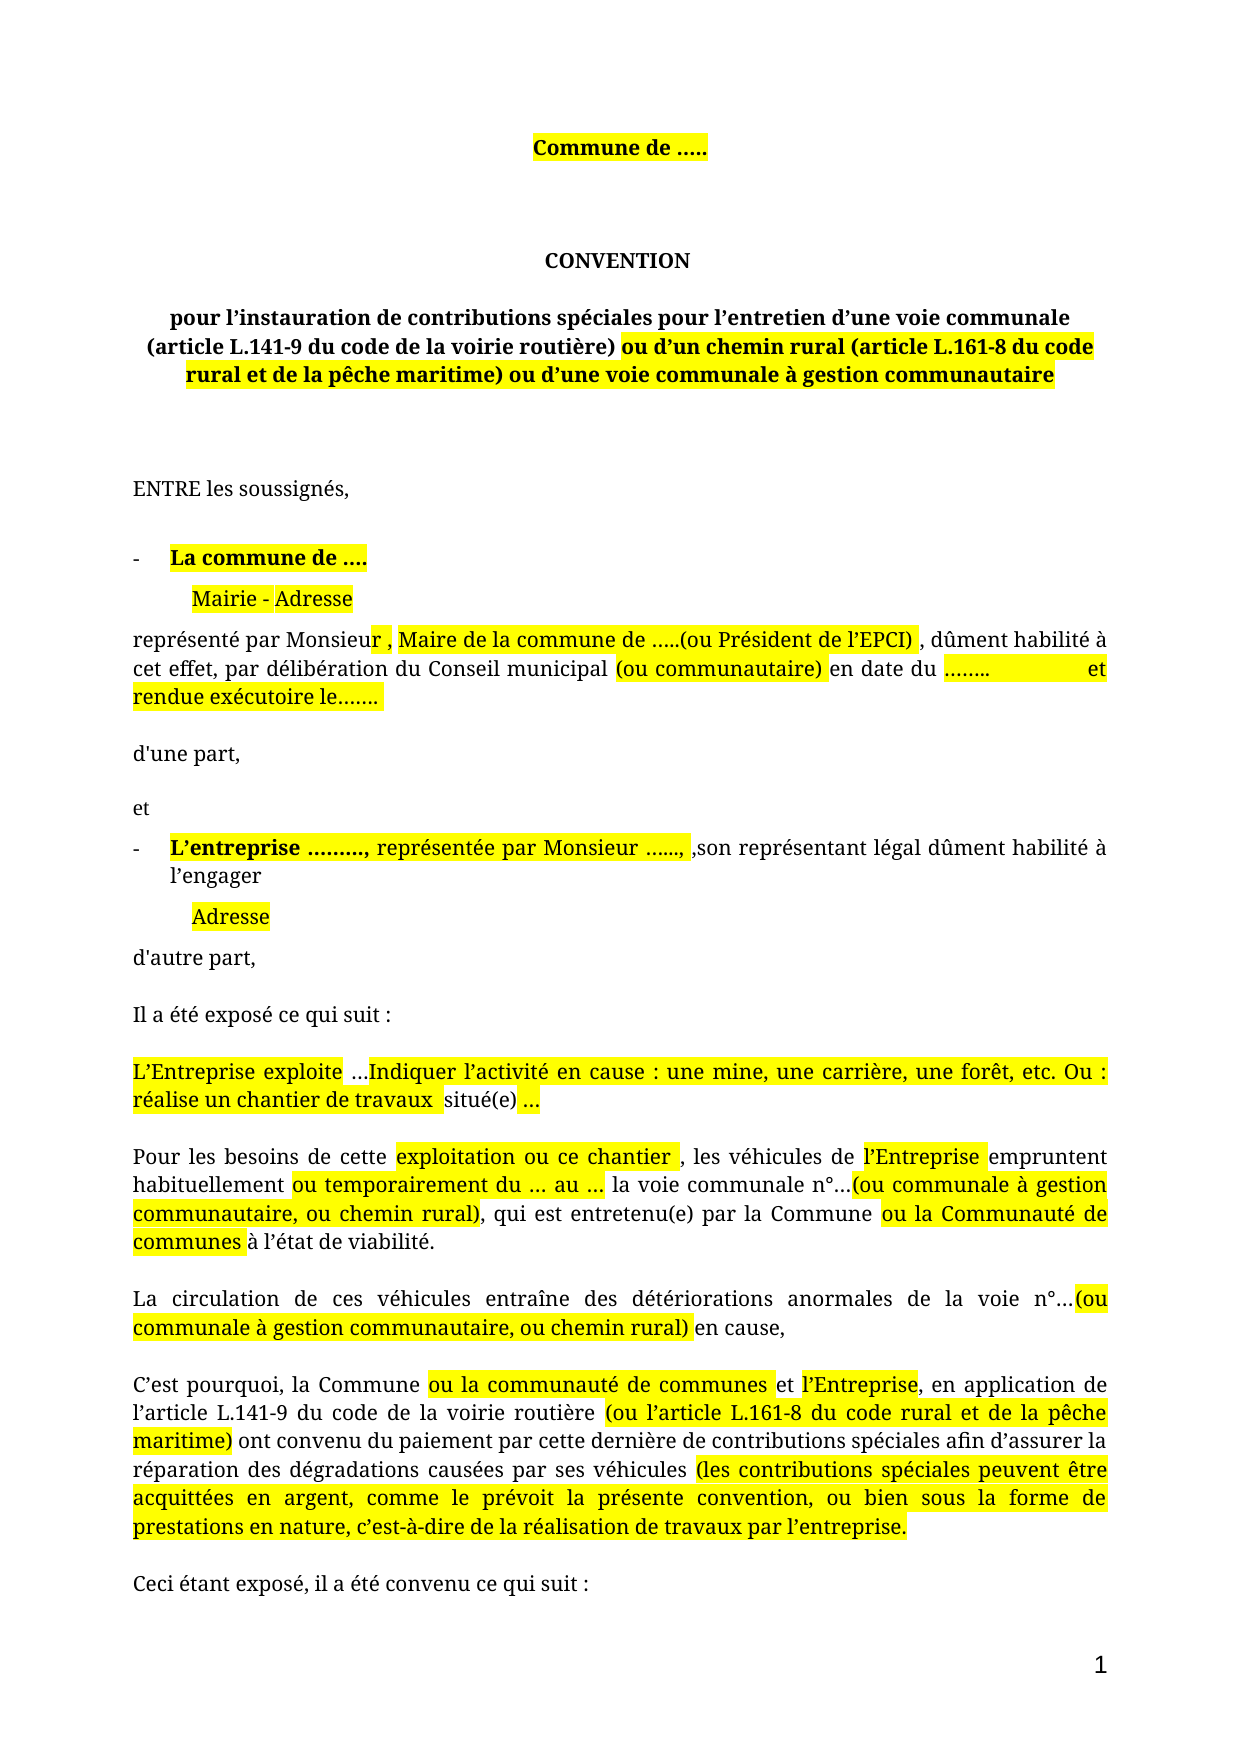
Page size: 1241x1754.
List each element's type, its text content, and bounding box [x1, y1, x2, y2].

text La circulation de ces véhicules entraîne des détériorations anormales de la voie n°…(ou communale à gestion communautaire, ou chemin rural) en cause, [133, 1284, 1108, 1341]
list La commune de …. [133, 543, 1108, 572]
text et [133, 794, 1108, 820]
text C’est pourquoi, la Commune ou la communauté de communes et l’Entreprise, en application de l’article L.141-9 du code de la voirie routière (ou l’article L.161-8 du code rural et de la pêche maritime) ont convenu du paiement par cette dernière de contributions spéciales afin d’assurer la réparation des dégradations causées par ses véhicules (les contributions spéciales peuvent être acquittées en argent, comme le prévoit la présente convention, ou bien sous la forme de prestations en nature, c’est-à-dire de la réalisation de travaux par l’entreprise. [133, 1370, 1108, 1540]
text Adresse [192, 902, 1108, 931]
text Mairie - Adresse [192, 584, 1108, 613]
list L’entreprise ……..., représentée par Monsieur …..., ,son représentant légal dûment habilité à l’engager [133, 833, 1108, 890]
text Ceci étant exposé, il a été convenu ce qui suit : [133, 1569, 1108, 1597]
text L’Entreprise exploite …Indiquer l’activité en cause : une mine, une carrière, une forêt, etc. Ou : réalise un chantier de travaux situé(e) … [133, 1057, 1108, 1114]
text d'une part, [133, 739, 1108, 768]
text Commune de ….. [133, 133, 1108, 161]
text représenté par Monsieur , Maire de la commune de …..(ou Président de l’EPCI) , dûment habilité à cet effet, par délibération du Conseil municipal (ou communautaire) en date du …….. et rendue exécutoire le……. [133, 625, 1108, 711]
text Pour les besoins de cette exploitation ou ce chantier , les véhicules de l’Entreprise empruntent habituellement ou temporairement du … au … la voie communale n°…(ou communale à gestion communautaire, ou chemin rural), qui est entretenu(e) par la Commune ou la Communauté de communes à l’état de viabilité. [133, 1142, 1108, 1256]
text Il a été exposé ce qui suit : [133, 1000, 1108, 1028]
text d'autre part, [133, 943, 1108, 972]
text pour l’instauration de contributions spéciales pour l’entretien d’une voie communale (article L.141-9 du code de la voirie routière) ou d’un chemin rural (article L.161-8 du code rural et de la pêche maritime) ou d’une voie communale à gestion communautaire [133, 303, 1108, 389]
text CONVENTION [133, 247, 1108, 275]
text ENTRE les soussignés, [133, 474, 1108, 503]
